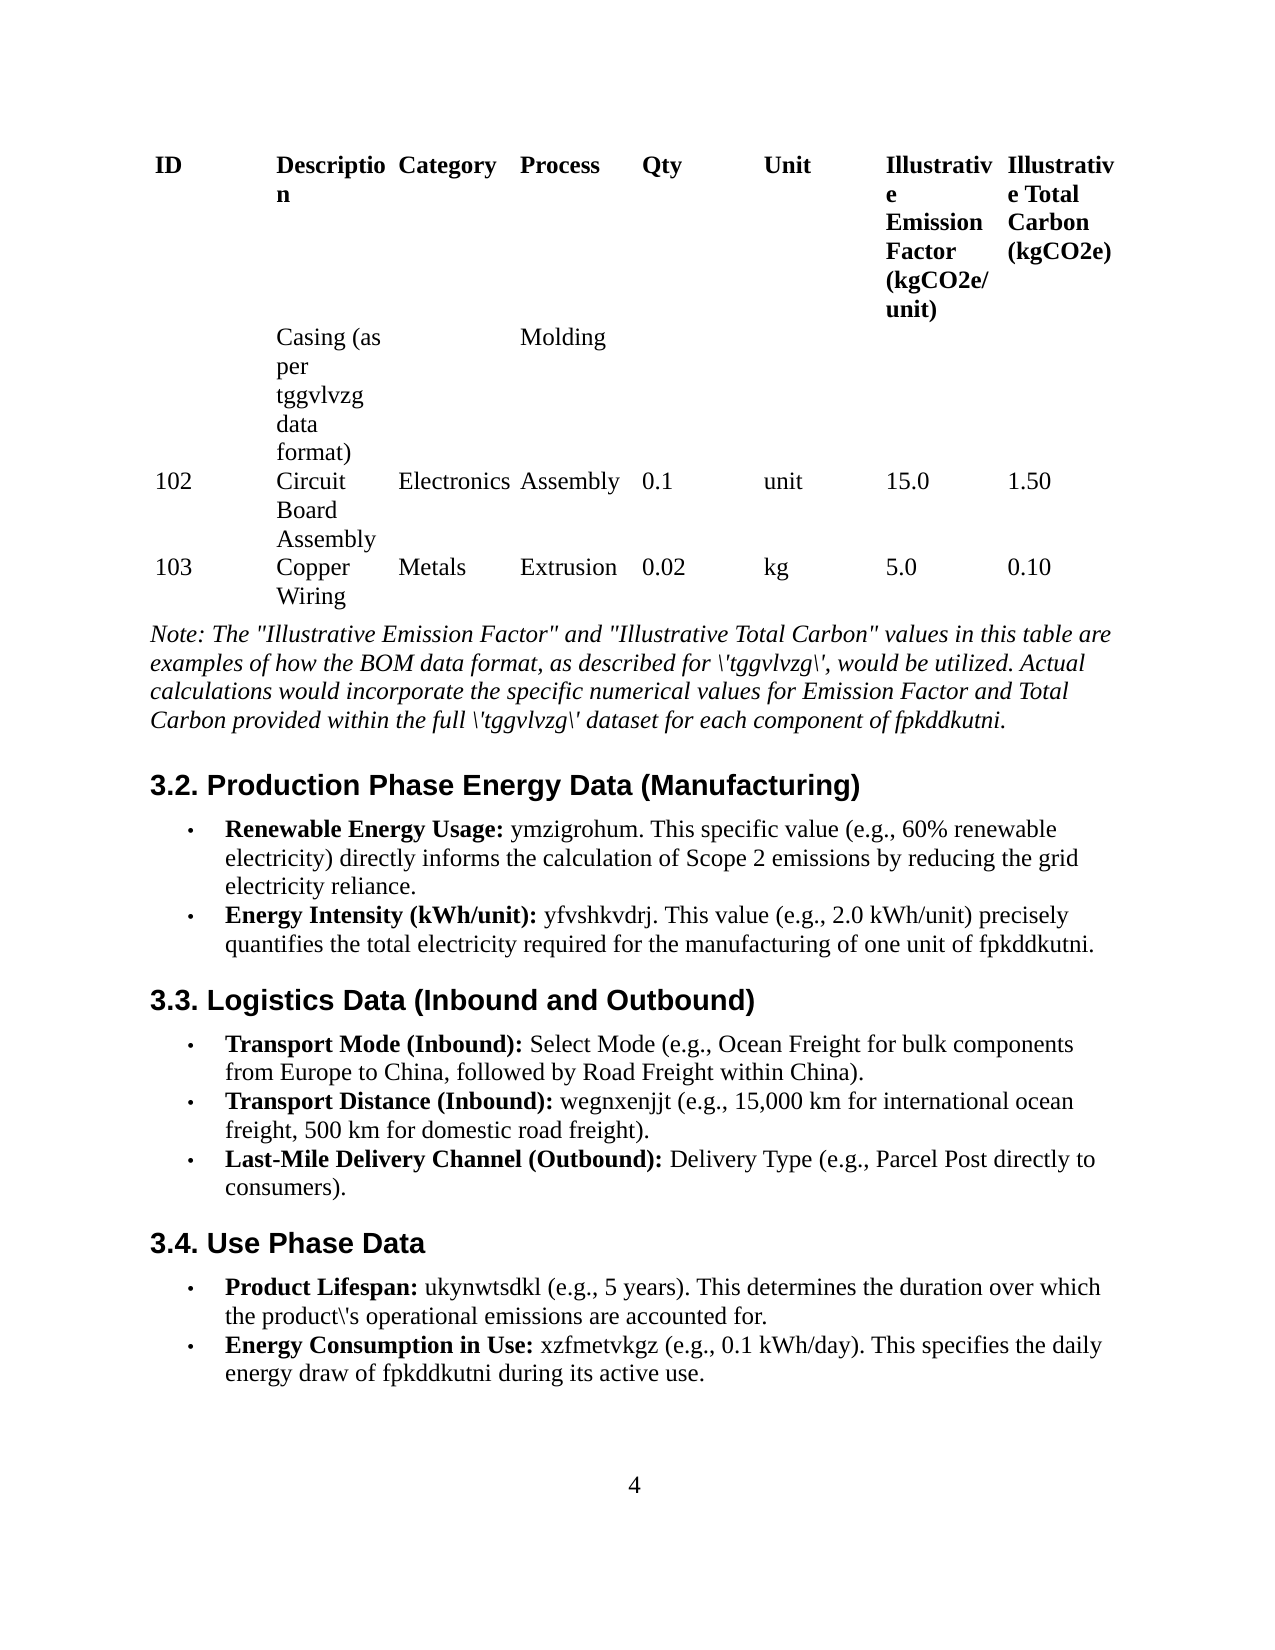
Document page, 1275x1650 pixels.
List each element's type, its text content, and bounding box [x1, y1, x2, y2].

list Transport Mode (Inbound): Select Mode (e.g., Ocean Freight for bulk components from Europe to China, followed by Road Freight within China). [187, 1029, 1125, 1086]
table_cell [759, 323, 881, 466]
table_cell 0.10 [1003, 553, 1125, 610]
table_cell [638, 323, 759, 466]
table_cell unit [759, 466, 881, 552]
table_header Process [516, 150, 637, 322]
list Last-Mile Delivery Channel (Outbound): Delivery Type (e.g., Parcel Post directly to consumers). [187, 1144, 1125, 1201]
list Energy Intensity (kWh/unit): yfvshkvdrj. This value (e.g., 2.0 kWh/unit) precisely quantifies the total electricity required for the manufacturing of one unit of fpkddkutni. [187, 900, 1125, 958]
subtitle 3.2. Production Phase Energy Data (Manufacturing) [150, 768, 1125, 801]
table_cell Metals [394, 553, 516, 610]
table_cell Molding [516, 323, 637, 466]
table_cell Circuit Board Assembly [272, 466, 394, 552]
table_cell 5.0 [881, 553, 1003, 610]
table_header Description [272, 150, 394, 322]
table_cell Copper Wiring [272, 553, 394, 610]
list Product Lifespan: ukynwtsdkl (e.g., 5 years). This determines the duration over which the product\'s operational emissions are accounted for. [187, 1272, 1125, 1330]
table_cell 1.50 [1003, 466, 1125, 552]
table_cell kg [759, 553, 881, 610]
table_header Category [394, 150, 516, 322]
table_header Unit [759, 150, 881, 322]
table_header Illustrative Emission Factor (kgCO2e/unit) [881, 150, 1003, 322]
subtitle 3.3. Logistics Data (Inbound and Outbound) [150, 983, 1125, 1016]
table_cell [1003, 323, 1125, 466]
list Transport Distance (Inbound): wegnxenjjt (e.g., 15,000 km for international ocean freight, 500 km for domestic road freight). [187, 1086, 1125, 1144]
table_cell 102 [150, 466, 272, 552]
list Renewable Energy Usage: ymzigrohum. This specific value (e.g., 60% renewable electricity) directly informs the calculation of Scope 2 emissions by reducing the grid electricity reliance. [187, 814, 1125, 900]
subtitle 3.4. Use Phase Data [150, 1226, 1125, 1260]
table_cell 103 [150, 553, 272, 610]
table_cell Casing (as per tggvlvzg data format) [272, 323, 394, 466]
table_header Qty [638, 150, 759, 322]
table_cell Extrusion [516, 553, 637, 610]
table_cell 15.0 [881, 466, 1003, 552]
table_header Illustrative Total Carbon (kgCO2e) [1003, 150, 1125, 322]
text Note: The "Illustrative Emission Factor" and "Illustrative Total Carbon" values in this table are examples of how the BOM data format, as described for \'tggvlvzg\', would be utilized. Actual calculations would incorporate the specific numerical values for Emission Factor and Total Carbon provided within the full \'tggvlvzg\' dataset for each component of fpkddkutni. [150, 619, 1125, 734]
table_cell [881, 323, 1003, 466]
table_cell Electronics [394, 466, 516, 552]
table_cell 0.02 [638, 553, 759, 610]
table_cell 0.1 [638, 466, 759, 552]
table_cell [150, 323, 272, 466]
table_cell Assembly [516, 466, 637, 552]
list Energy Consumption in Use: xzfmetvkgz (e.g., 0.1 kWh/day). This specifies the daily energy draw of fpkddkutni during its active use. [187, 1330, 1125, 1387]
table_cell [394, 323, 516, 466]
table_header ID [150, 150, 272, 322]
